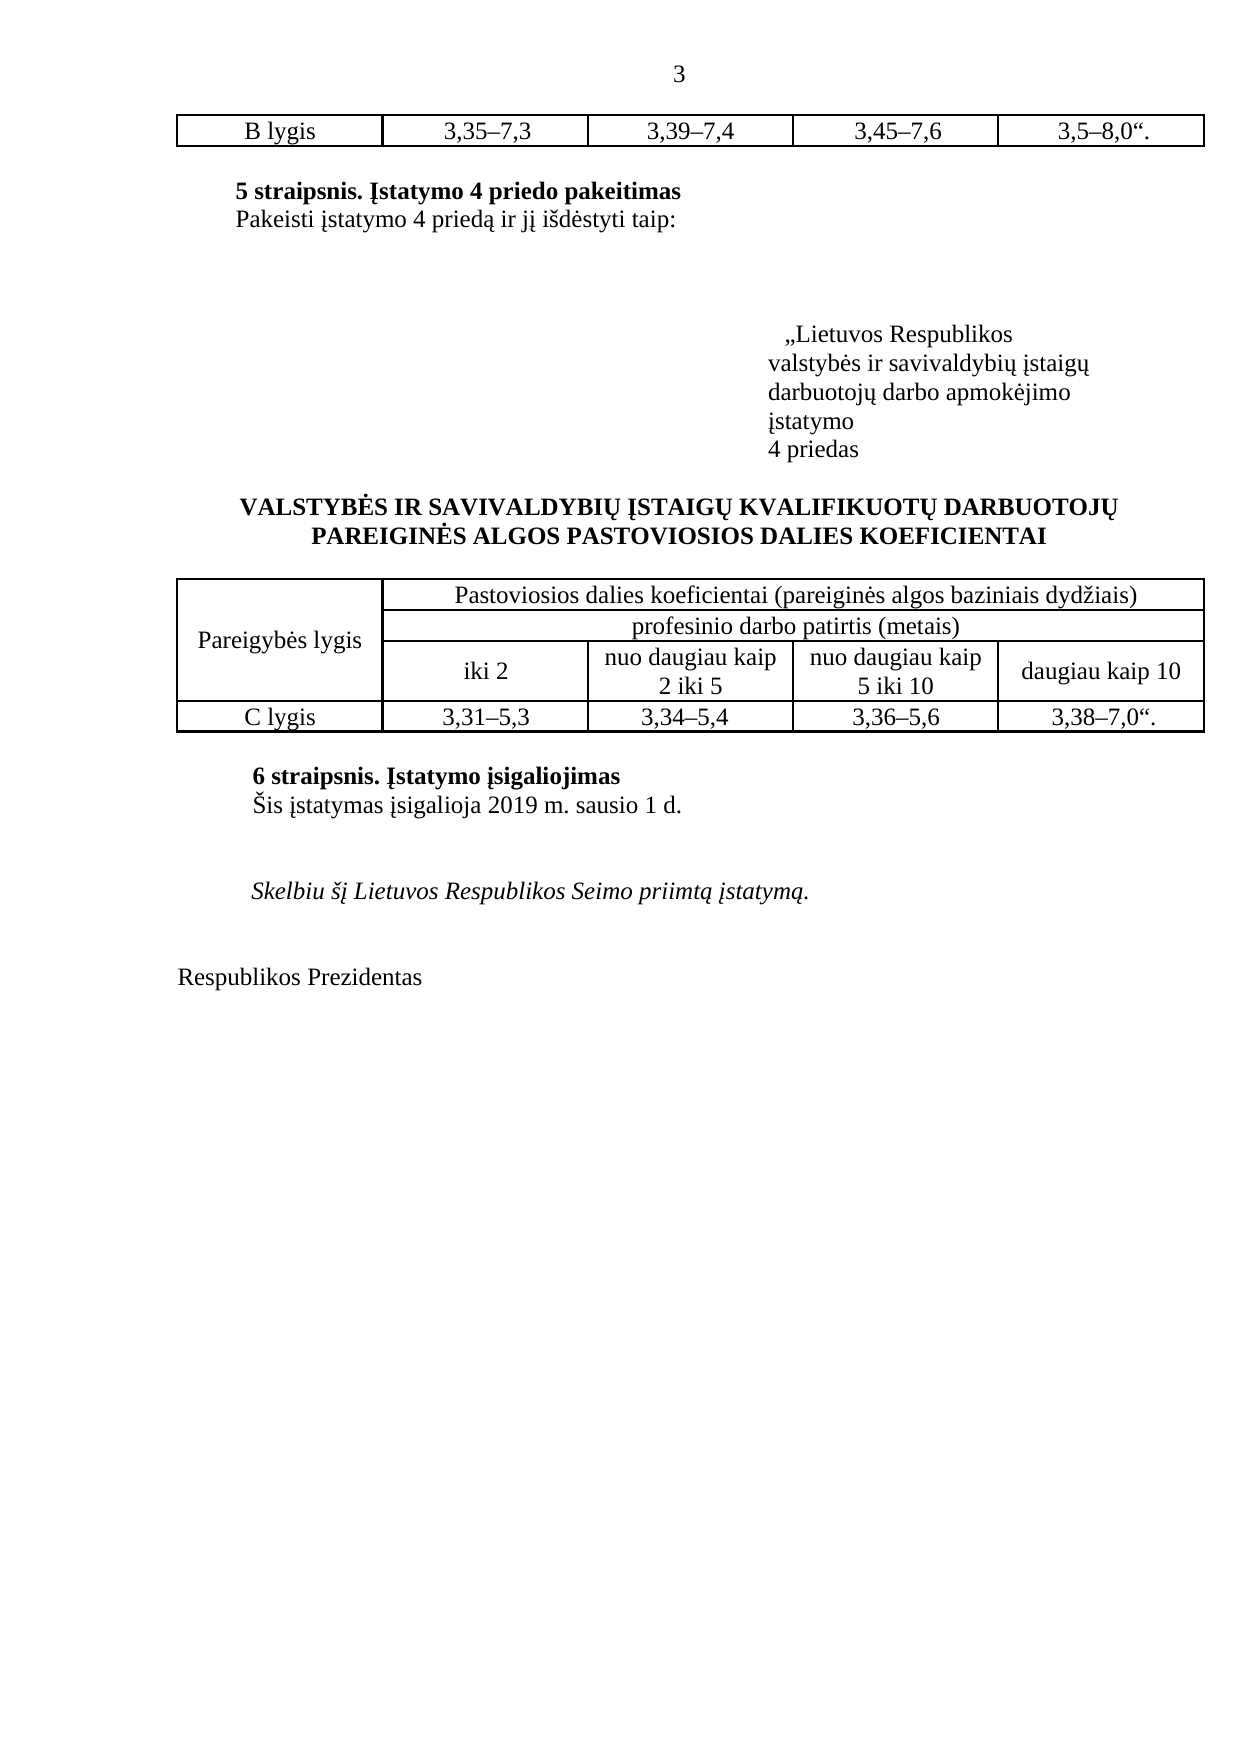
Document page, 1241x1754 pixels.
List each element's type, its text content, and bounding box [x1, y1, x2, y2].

table_cell 3,39–7,4 [589, 116, 792, 145]
table_cell iki 2 [384, 642, 587, 699]
table_cell B lygis [178, 116, 381, 145]
text VALSTYBĖS IR SAVIVALDYBIŲ ĮSTAIGŲ KVALIFIKUOTŲ DARBUOTOJŲ PAREIGINĖS ALGOS PASTOVIOSIOS DALIES KOEFICIENTAI [177, 492, 1181, 549]
table_cell 3,36–5,6 [794, 702, 997, 730]
text 5 straipsnis. Įstatymo 4 priedo pakeitimas [177, 176, 1181, 204]
table_cell daugiau kaip 10 [999, 642, 1203, 699]
table_cell profesinio darbo patirtis (metais) [384, 611, 1203, 640]
text Pakeisti įstatymo 4 priedą ir jį išdėstyti taip: [177, 204, 1181, 233]
text 6 straipsnis. Įstatymo įsigaliojimas [177, 761, 1181, 790]
table_cell 3,34–5,4 [589, 702, 792, 730]
table_cell 3,31–5,3 [384, 702, 587, 730]
text Skelbiu šį Lietuvos Respublikos Seimo priimtą įstatymą. [177, 876, 1181, 905]
table_cell 3,35–7,3 [384, 116, 587, 145]
text valstybės ir savivaldybių įstaigų [768, 348, 1181, 377]
table_header Pareigybės lygis [178, 580, 381, 699]
text darbuotojų darbo apmokėjimo [768, 377, 1181, 406]
table_cell 3,38–7,0“. [999, 702, 1203, 730]
text 4 priedas [768, 434, 1181, 463]
table_header Pastoviosios dalies koeficientai (pareiginės algos baziniais dydžiais) [384, 580, 1203, 609]
text „Lietuvos Respublikos [177, 319, 1181, 348]
table_cell nuo daugiau kaip 2 iki 5 [589, 642, 792, 699]
table_cell 3,45–7,6 [794, 116, 997, 145]
table_cell C lygis [178, 702, 381, 730]
text įstatymo [768, 406, 1181, 434]
table_cell nuo daugiau kaip 5 iki 10 [794, 642, 997, 699]
text Respublikos Prezidentas [177, 962, 1181, 991]
table_cell 3,5–8,0“. [999, 116, 1203, 145]
text Šis įstatymas įsigalioja 2019 m. sausio 1 d. [177, 790, 1181, 819]
